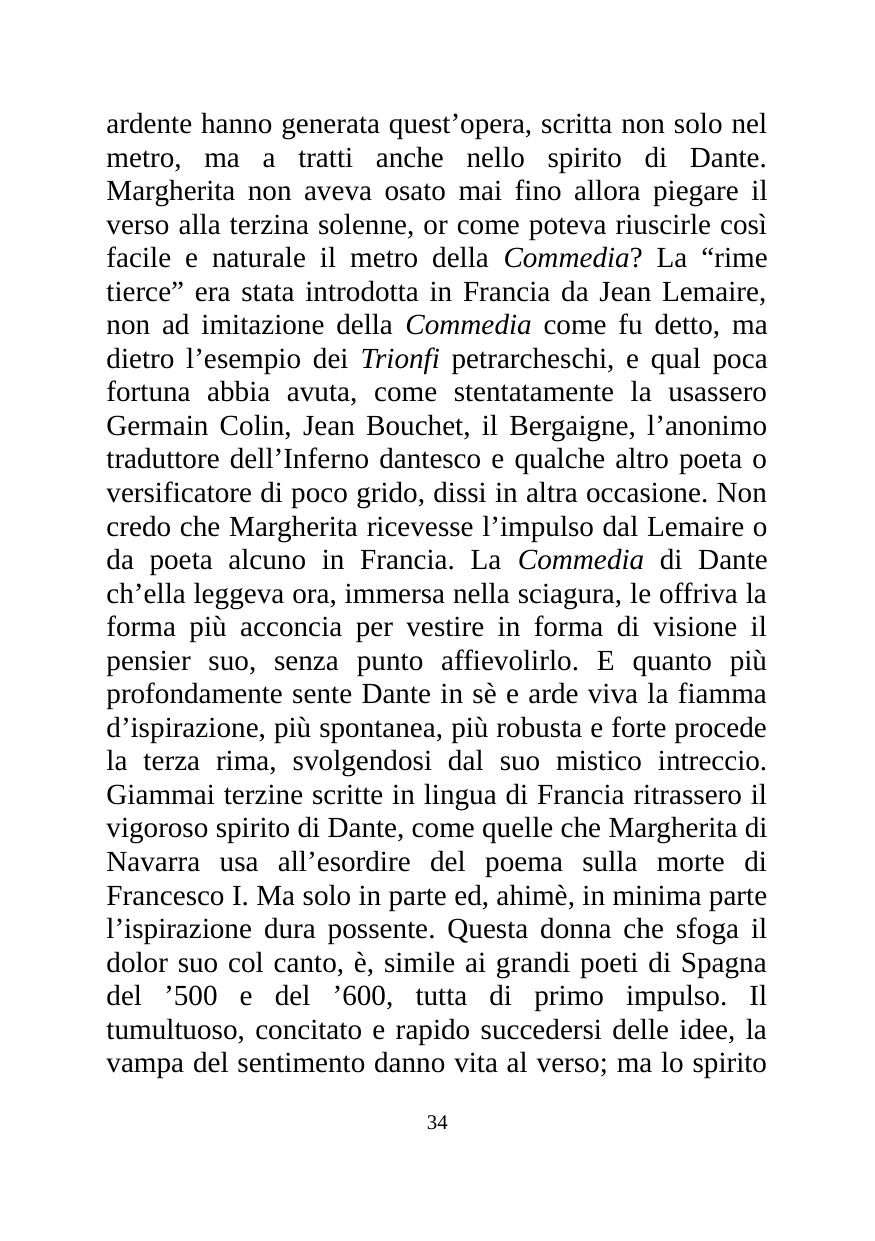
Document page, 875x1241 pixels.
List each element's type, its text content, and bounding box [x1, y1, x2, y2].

text ardente hanno generata quest’opera, scritta non solo nel metro, ma a tratti anche nello spirito di Dante. Margherita non aveva osato mai fino allora piegare il verso alla terzina solenne, or come poteva riuscirle così facile e naturale il metro della Commedia? La “rime tierce” era stata introdotta in Francia da Jean Lemaire, non ad imitazione della Commedia come fu detto, ma dietro l’esempio dei Trionfi petrarcheschi, e qual poca fortuna abbia avuta, come stentatamente la usassero Germain Colin, Jean Bouchet, il Bergaigne, l’anonimo traduttore dell’Inferno dantesco e qualche altro poeta o versificatore di poco grido, dissi in altra occasione. Non credo che Margherita ricevesse l’impulso dal Lemaire o da poeta alcuno in Francia. La Commedia di Dante ch’ella leggeva ora, immersa nella sciagura, le offriva la forma più acconcia per vestire in forma di visione il pensier suo, senza punto affievolirlo. E quanto più profondamente sente Dante in sè e arde viva la fiamma d’ispirazione, più spontanea, più robusta e forte procede la terza rima, svolgendosi dal suo mistico intreccio. Giammai terzine scritte in lingua di Francia ritrassero il vigoroso spirito di Dante, come quelle che Margherita di Navarra usa all’esordire del poema sulla morte di Francesco I. Ma solo in parte ed, ahimè, in minima parte l’ispirazione dura possente. Questa donna che sfoga il dolor suo col canto, è, simile ai grandi poeti di Spagna del ’500 e del ’600, tutta di primo impulso. Il tumultuoso, concitato e rapido succedersi delle idee, la vampa del sentimento danno vita al verso; ma lo spirito [106, 106, 768, 1079]
